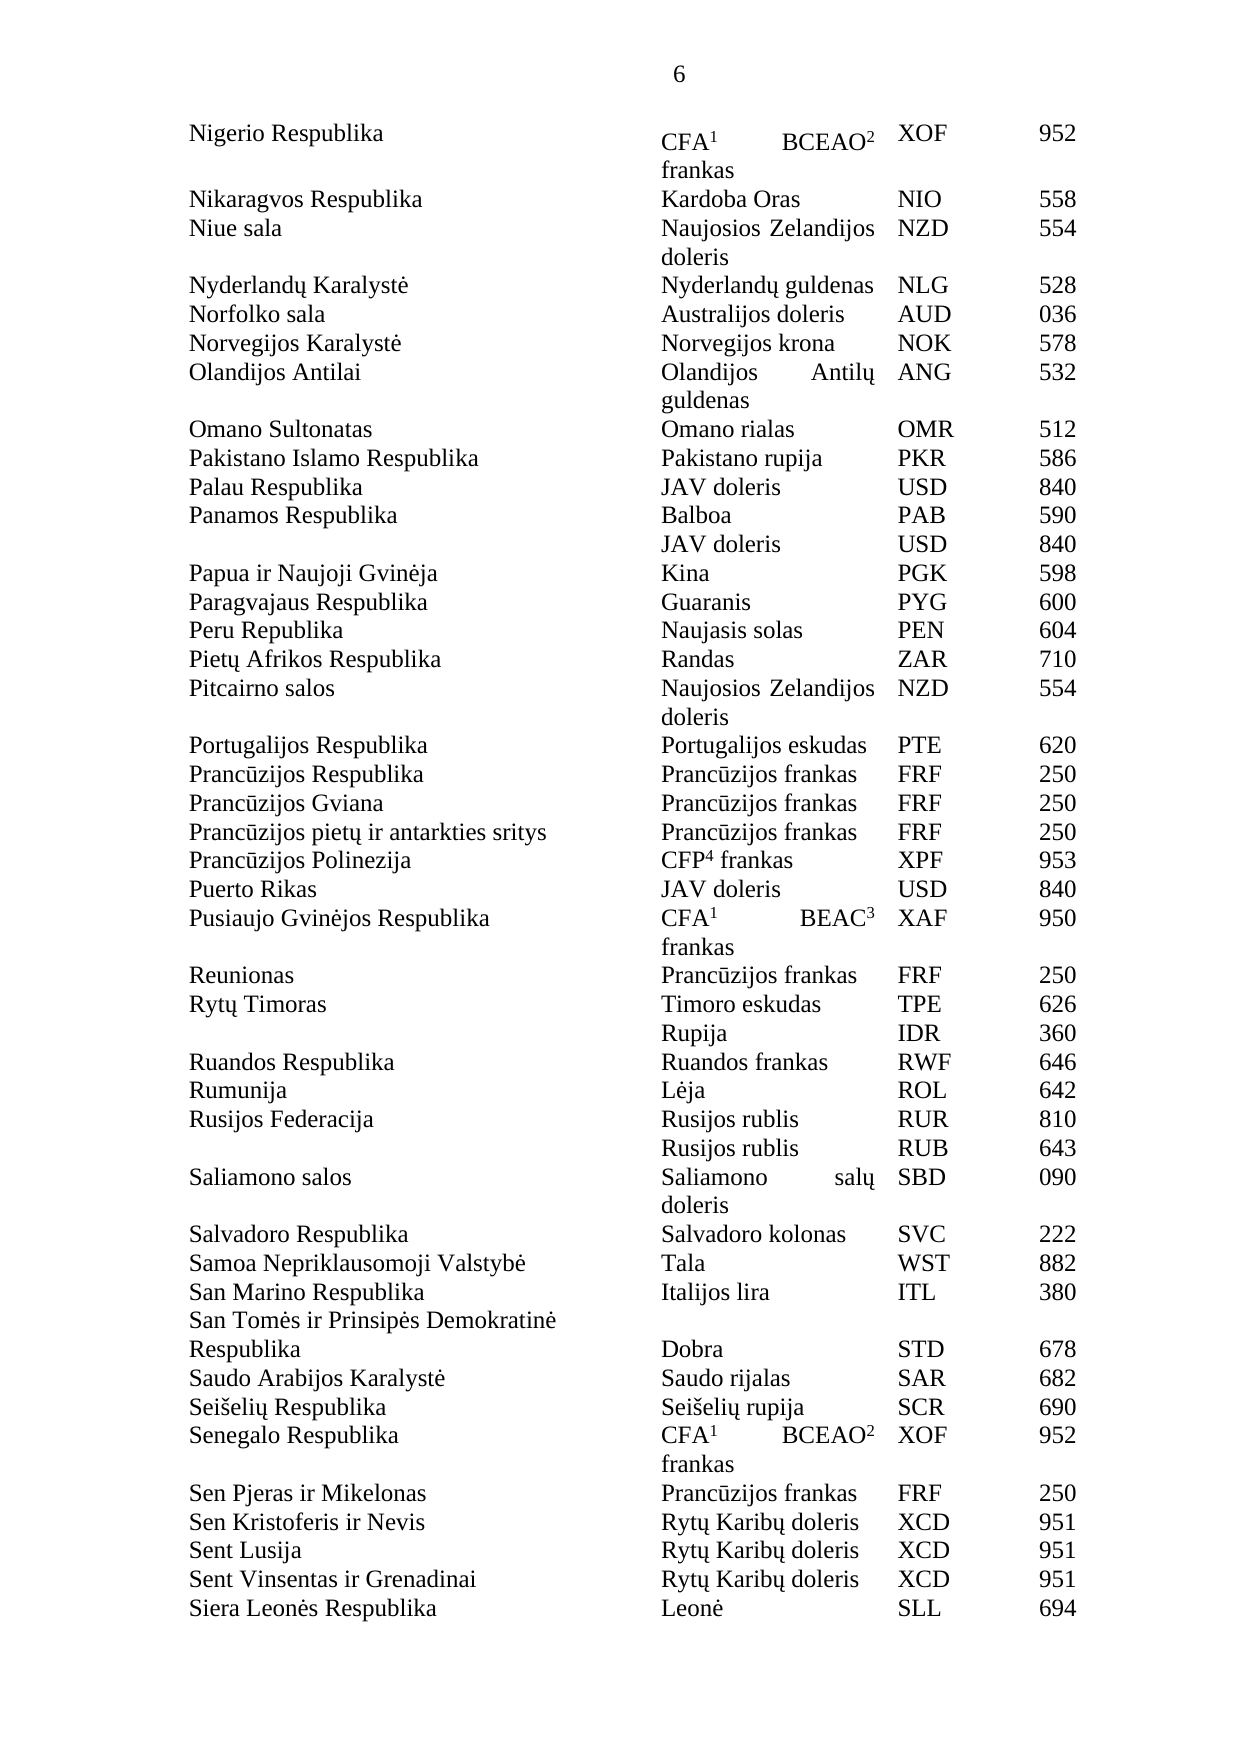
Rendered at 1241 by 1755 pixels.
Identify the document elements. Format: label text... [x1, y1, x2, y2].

table_cell Sent Vinsentas ir Grenadinai [177, 1564, 649, 1593]
table_cell 380 [1028, 1277, 1181, 1305]
table_cell XCD [886, 1535, 1028, 1564]
table_cell Ruandos frankas [650, 1047, 886, 1075]
table_cell Australijos doleris [650, 299, 886, 328]
table_cell Italijos lira [650, 1277, 886, 1305]
table_cell CFA1 BCEAO2 frankas [650, 118, 886, 184]
table_cell 951 [1028, 1564, 1181, 1593]
table_cell 953 [1028, 845, 1181, 874]
table_cell Senegalo Respublika [177, 1420, 649, 1478]
table_cell Naujosios Zelandijos doleris [650, 213, 886, 270]
table_cell WST [886, 1248, 1028, 1277]
table_cell Palau Respublika [177, 472, 649, 500]
table_cell Olandijos Antilų guldenas [650, 357, 886, 414]
table_cell 694 [1028, 1593, 1181, 1622]
table_cell 678 [1028, 1334, 1181, 1363]
table_cell 586 [1028, 443, 1181, 472]
table_cell NLG [886, 270, 1028, 299]
table_cell 590 [1028, 500, 1181, 529]
table_cell Rupija [650, 1018, 886, 1047]
table_cell Sent Lusija [177, 1535, 649, 1564]
table_cell [177, 529, 649, 558]
table_cell 882 [1028, 1248, 1181, 1277]
table_cell SBD [886, 1162, 1028, 1219]
table_cell 710 [1028, 644, 1181, 673]
table_cell 646 [1028, 1047, 1181, 1075]
table_cell Saudo Arabijos Karalystė [177, 1363, 649, 1392]
table_cell SCR [886, 1392, 1028, 1420]
table_cell 642 [1028, 1075, 1181, 1104]
table_cell San Tomės ir Prinsipės Demokratinė [177, 1305, 649, 1334]
table_cell JAV doleris [650, 472, 886, 500]
table_cell 952 [1028, 118, 1181, 184]
table_cell 528 [1028, 270, 1181, 299]
table_cell 598 [1028, 558, 1181, 587]
table_cell PTE [886, 730, 1028, 759]
table_cell Pietų Afrikos Respublika [177, 644, 649, 673]
table_cell Prancūzijos pietų ir antarkties sritys [177, 817, 649, 845]
table_cell USD [886, 529, 1028, 558]
table_cell 951 [1028, 1535, 1181, 1564]
table_cell Sen Pjeras ir Mikelonas [177, 1478, 649, 1507]
table_cell 250 [1028, 960, 1181, 989]
table_cell Kina [650, 558, 886, 587]
table_cell XOF [886, 1420, 1028, 1478]
table_cell XAF [886, 903, 1028, 960]
table_cell Prancūzijos Polinezija [177, 845, 649, 874]
table_cell Nikaragvos Respublika [177, 184, 649, 213]
table_cell Prancūzijos Gviana [177, 788, 649, 817]
table_cell 600 [1028, 587, 1181, 615]
table_cell RUB [886, 1133, 1028, 1162]
table_cell San Marino Respublika [177, 1277, 649, 1305]
table_cell Peru Republika [177, 615, 649, 644]
table_cell RWF [886, 1047, 1028, 1075]
table_cell Prancūzijos frankas [650, 788, 886, 817]
table_cell Rusijos rublis [650, 1104, 886, 1133]
table_cell Samoa Nepriklausomoji Valstybė [177, 1248, 649, 1277]
table_cell RUR [886, 1104, 1028, 1133]
table_cell ZAR [886, 644, 1028, 673]
table_cell 532 [1028, 357, 1181, 414]
table_cell Prancūzijos frankas [650, 759, 886, 788]
table_cell Seišelių Respublika [177, 1392, 649, 1420]
table_cell Omano Sultonatas [177, 414, 649, 443]
table_cell Portugalijos Respublika [177, 730, 649, 759]
table_cell 840 [1028, 472, 1181, 500]
table_cell Sen Kristoferis ir Nevis [177, 1507, 649, 1535]
table_cell Reunionas [177, 960, 649, 989]
table_cell 626 [1028, 989, 1181, 1018]
table_cell Leonė [650, 1593, 886, 1622]
table_cell Paragvajaus Respublika [177, 587, 649, 615]
table_cell Prancūzijos frankas [650, 817, 886, 845]
table_cell TPE [886, 989, 1028, 1018]
table_cell CFP4 frankas [650, 845, 886, 874]
table_cell Niue sala [177, 213, 649, 270]
table_cell Naujasis solas [650, 615, 886, 644]
table_cell Prancūzijos frankas [650, 1478, 886, 1507]
table_cell PGK [886, 558, 1028, 587]
table_cell Timoro eskudas [650, 989, 886, 1018]
table_cell OMR [886, 414, 1028, 443]
table_cell Omano rialas [650, 414, 886, 443]
table_cell ITL [886, 1277, 1028, 1305]
table_cell Pakistano rupija [650, 443, 886, 472]
table_cell 512 [1028, 414, 1181, 443]
table_cell PYG [886, 587, 1028, 615]
table_cell 690 [1028, 1392, 1181, 1420]
table_cell 558 [1028, 184, 1181, 213]
table_cell USD [886, 874, 1028, 903]
table_cell 604 [1028, 615, 1181, 644]
table_cell Rytų Karibų doleris [650, 1507, 886, 1535]
table_cell XPF [886, 845, 1028, 874]
table_cell Salvadoro kolonas [650, 1219, 886, 1248]
table_cell Rytų Timoras [177, 989, 649, 1018]
table_cell PEN [886, 615, 1028, 644]
table_cell SVC [886, 1219, 1028, 1248]
table_cell 810 [1028, 1104, 1181, 1133]
table_cell FRF [886, 817, 1028, 845]
table_cell USD [886, 472, 1028, 500]
table_cell Olandijos Antilai [177, 357, 649, 414]
table_cell PAB [886, 500, 1028, 529]
table_cell Rytų Karibų doleris [650, 1564, 886, 1593]
table_cell 951 [1028, 1507, 1181, 1535]
table_cell Saliamono salų doleris [650, 1162, 886, 1219]
table_cell 578 [1028, 328, 1181, 357]
table_cell Puerto Rikas [177, 874, 649, 903]
table_cell 620 [1028, 730, 1181, 759]
table_cell 952 [1028, 1420, 1181, 1478]
table_cell Salvadoro Respublika [177, 1219, 649, 1248]
table_cell NZD [886, 673, 1028, 730]
table_cell FRF [886, 788, 1028, 817]
table_cell XOF [886, 118, 1028, 184]
table_cell CFA1 BEAC3 frankas [650, 903, 886, 960]
table_cell 036 [1028, 299, 1181, 328]
table_cell Lėja [650, 1075, 886, 1104]
table_cell AUD [886, 299, 1028, 328]
table_cell FRF [886, 960, 1028, 989]
table_cell Nyderlandų Karalystė [177, 270, 649, 299]
table_cell SLL [886, 1593, 1028, 1622]
table_cell Rusijos Federacija [177, 1104, 649, 1133]
table_cell Prancūzijos frankas [650, 960, 886, 989]
table_cell Pitcairno salos [177, 673, 649, 730]
table_cell IDR [886, 1018, 1028, 1047]
table_cell 643 [1028, 1133, 1181, 1162]
table_cell 250 [1028, 817, 1181, 845]
table_cell 840 [1028, 529, 1181, 558]
table_cell Randas [650, 644, 886, 673]
table_cell Nyderlandų guldenas [650, 270, 886, 299]
table_cell Papua ir Naujoji Gvinėja [177, 558, 649, 587]
table_cell Ruandos Respublika [177, 1047, 649, 1075]
table_cell 250 [1028, 1478, 1181, 1507]
table_cell Rytų Karibų doleris [650, 1535, 886, 1564]
table_cell [177, 1018, 649, 1047]
table_cell XCD [886, 1564, 1028, 1593]
table_cell NZD [886, 213, 1028, 270]
table_cell Norfolko sala [177, 299, 649, 328]
table_cell 682 [1028, 1363, 1181, 1392]
table_cell STD [886, 1334, 1028, 1363]
table_cell Panamos Respublika [177, 500, 649, 529]
table_cell Saudo rijalas [650, 1363, 886, 1392]
table_cell Pakistano Islamo Respublika [177, 443, 649, 472]
table_cell FRF [886, 1478, 1028, 1507]
table_cell Tala [650, 1248, 886, 1277]
table_cell 360 [1028, 1018, 1181, 1047]
table_cell Prancūzijos Respublika [177, 759, 649, 788]
table_cell Norvegijos krona [650, 328, 886, 357]
table_cell ROL [886, 1075, 1028, 1104]
table_cell Saliamono salos [177, 1162, 649, 1219]
table_cell 250 [1028, 759, 1181, 788]
table_cell SAR [886, 1363, 1028, 1392]
table_cell Guaranis [650, 587, 886, 615]
table_cell [886, 1305, 1028, 1334]
table_cell 554 [1028, 673, 1181, 730]
table_cell Portugalijos eskudas [650, 730, 886, 759]
table_cell Norvegijos Karalystė [177, 328, 649, 357]
table_cell [650, 1305, 886, 1334]
table_cell Dobra [650, 1334, 886, 1363]
table_cell NOK [886, 328, 1028, 357]
table_cell CFA1 BCEAO2 frankas [650, 1420, 886, 1478]
table_cell 950 [1028, 903, 1181, 960]
table_cell JAV doleris [650, 529, 886, 558]
table_cell Rusijos rublis [650, 1133, 886, 1162]
table_cell NIO [886, 184, 1028, 213]
table_cell JAV doleris [650, 874, 886, 903]
table_cell PKR [886, 443, 1028, 472]
table_cell 554 [1028, 213, 1181, 270]
table_cell Kardoba Oras [650, 184, 886, 213]
table_cell ANG [886, 357, 1028, 414]
table_cell Balboa [650, 500, 886, 529]
table_cell XCD [886, 1507, 1028, 1535]
table_cell [1028, 1305, 1181, 1334]
table_cell Pusiaujo Gvinėjos Respublika [177, 903, 649, 960]
table_cell Nigerio Respublika [177, 118, 649, 184]
table_cell 222 [1028, 1219, 1181, 1248]
table_cell Respublika [177, 1334, 649, 1363]
table_cell Naujosios Zelandijos doleris [650, 673, 886, 730]
table_cell Seišelių rupija [650, 1392, 886, 1420]
table_cell 840 [1028, 874, 1181, 903]
table_cell Siera Leonės Respublika [177, 1593, 649, 1622]
table_cell 250 [1028, 788, 1181, 817]
table_cell 090 [1028, 1162, 1181, 1219]
table_cell [177, 1133, 649, 1162]
table_cell FRF [886, 759, 1028, 788]
table_cell Rumunija [177, 1075, 649, 1104]
